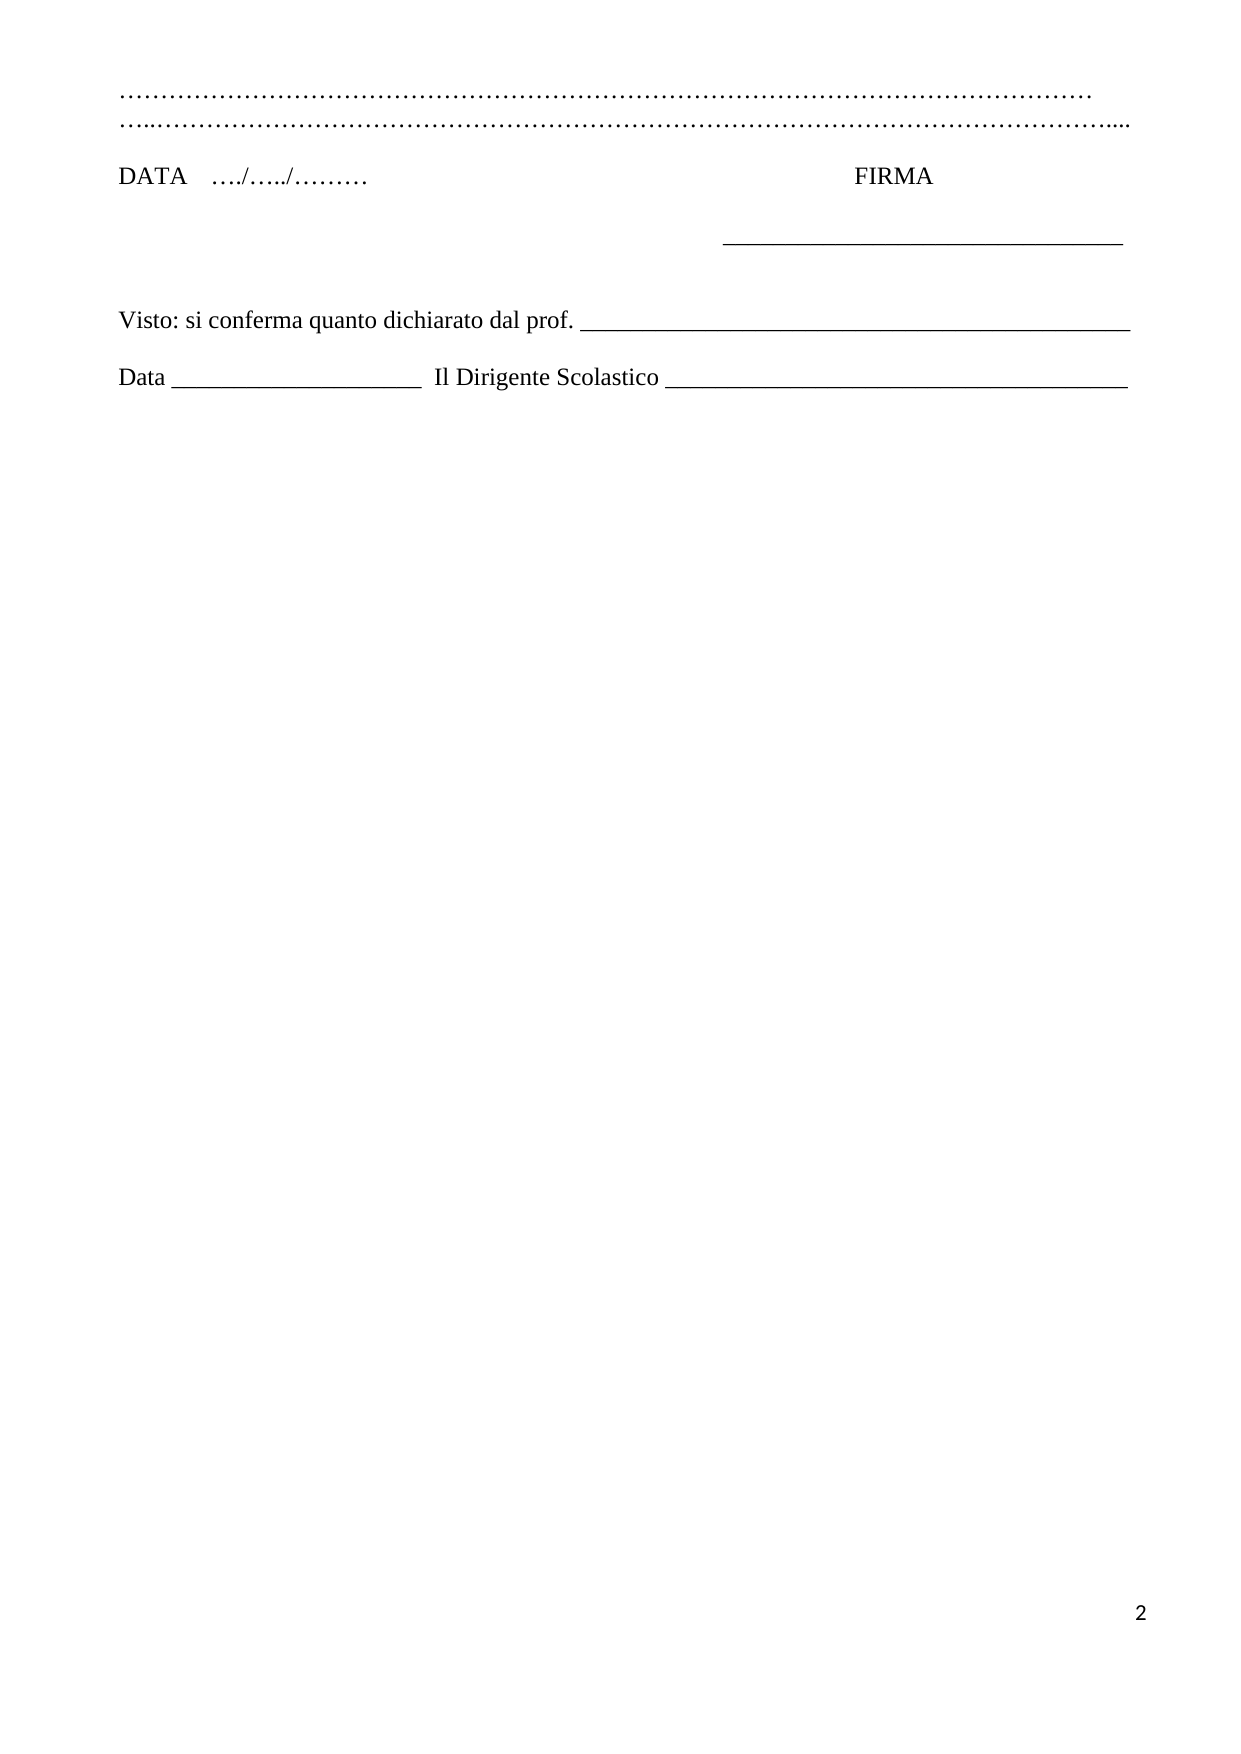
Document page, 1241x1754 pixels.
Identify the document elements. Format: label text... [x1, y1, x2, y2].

text ________________________________ [118, 219, 1135, 247]
text DATA …./…../……… FIRMA [118, 161, 1135, 190]
text Visto: si conferma quanto dichiarato dal prof. ____________________________________________ [118, 305, 1135, 334]
text ……………………………………………………………………………………………………… [118, 75, 1135, 104]
text Data ____________________ Il Dirigente Scolastico _____________________________________ [118, 362, 1135, 391]
text …..…………………………………………………………………………………………………….... [118, 104, 1135, 132]
